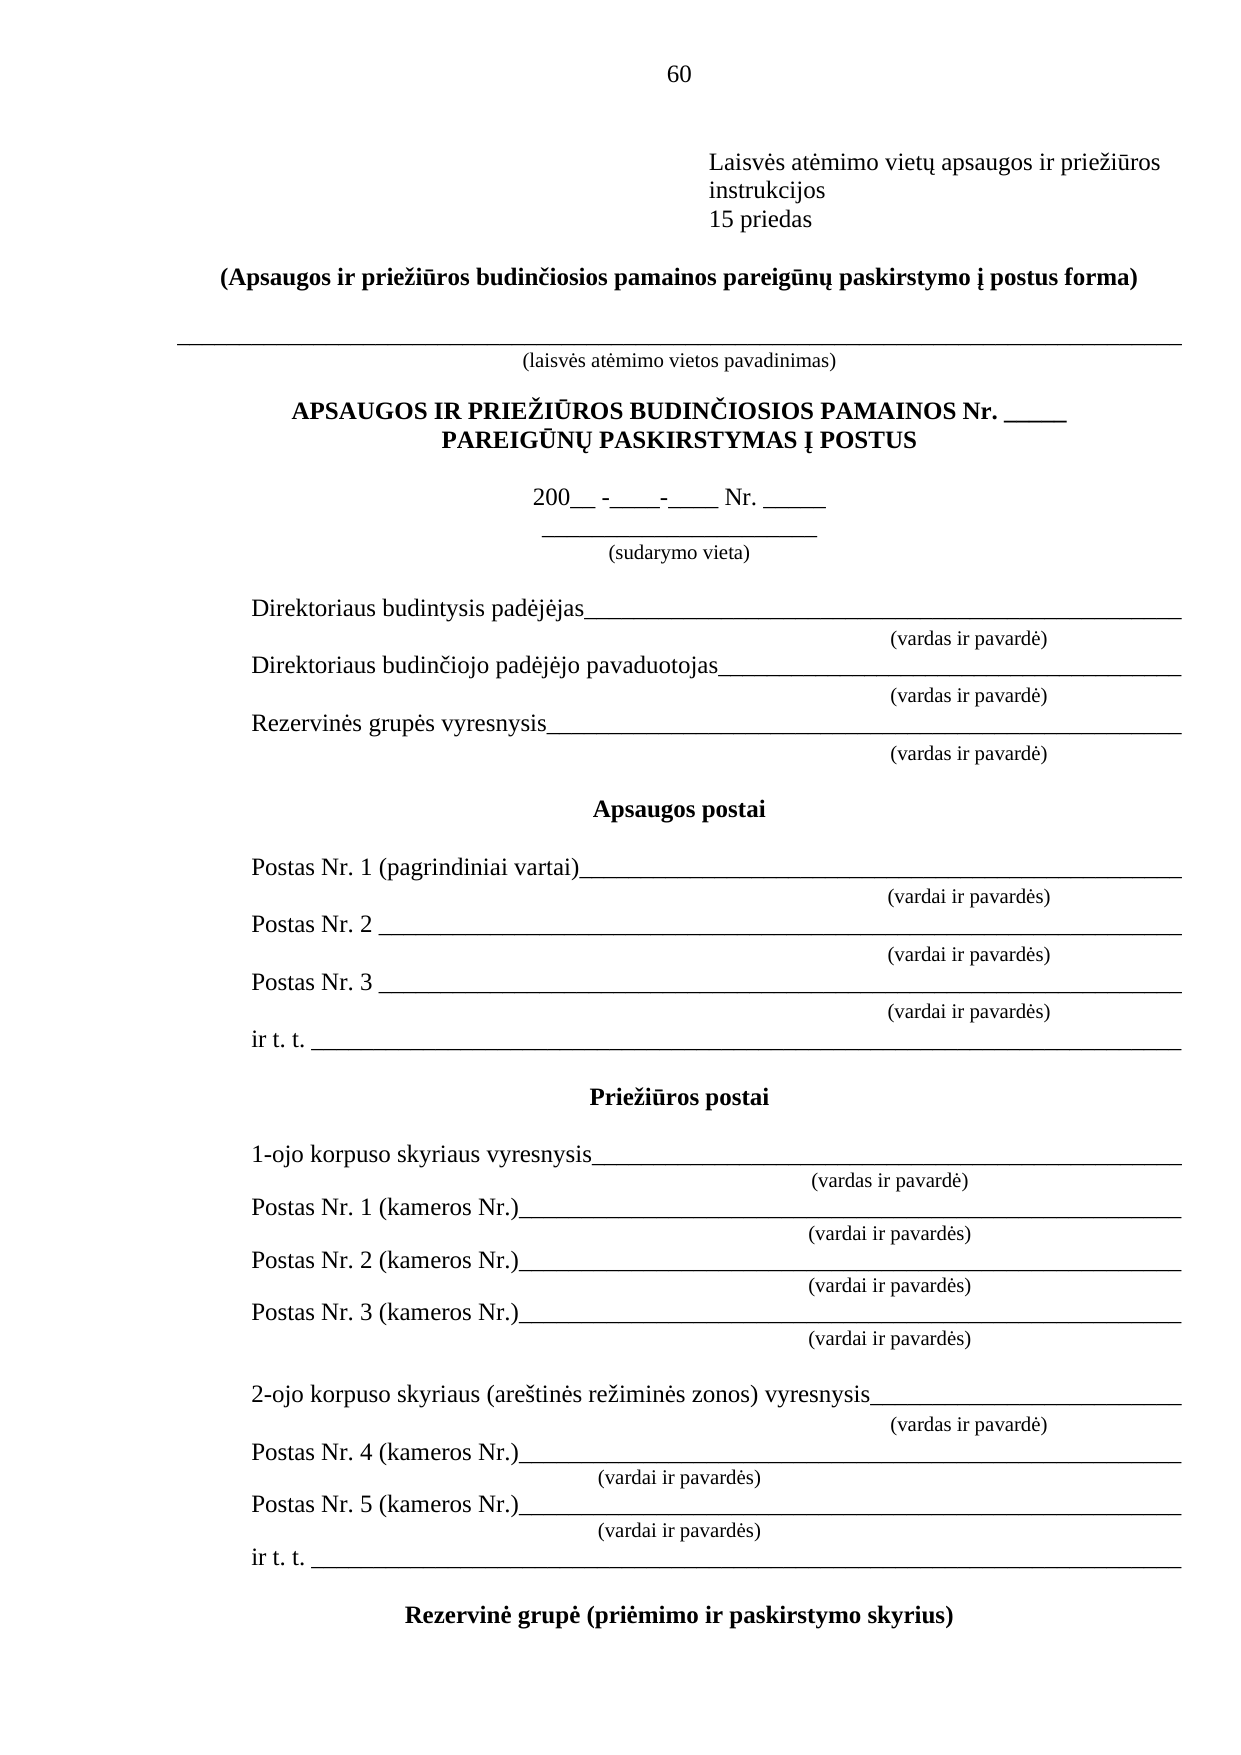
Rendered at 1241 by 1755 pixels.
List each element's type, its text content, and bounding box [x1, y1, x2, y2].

text (sudarymo vieta) [177, 540, 1181, 564]
text (vardas ir pavardė) [177, 622, 1181, 650]
text PAREIGŪNŲ PASKIRSTYMAS Į POSTUS [177, 425, 1181, 454]
text Postas Nr. 5 (kameros Nr.) [177, 1489, 1181, 1518]
text Direktoriaus budintysis padėjėjas [177, 593, 1181, 622]
text Apsaugos postai [177, 794, 1181, 823]
text 1-ojo korpuso skyriaus vyresnysis [177, 1139, 1181, 1168]
text Rezervinės grupės vyresnysis [177, 708, 1181, 737]
text (vardai ir pavardės) [177, 880, 1181, 909]
text 15 priedas [177, 204, 1181, 233]
text Postas Nr. 2 [177, 909, 1181, 938]
text ir t. t. [177, 1024, 1181, 1053]
text APSAUGOS IR PRIEŽIŪROS BUDINČIOSIOS PAMAINOS Nr. _____ [177, 396, 1181, 425]
text ir t. t. [177, 1542, 1181, 1571]
text (vardas ir pavardė) [177, 1168, 1181, 1192]
text 200__ -____-____ Nr. _____ [177, 482, 1181, 511]
text Priežiūros postai [177, 1082, 1181, 1110]
text (vardai ir pavardės) [177, 1273, 1181, 1297]
text Rezervinė grupė (priėmimo ir paskirstymo skyrius) [177, 1600, 1181, 1628]
text (vardai ir pavardės) [177, 1465, 1181, 1489]
text (vardas ir pavardė) [177, 737, 1181, 765]
text (vardas ir pavardė) [177, 1408, 1181, 1437]
text ______________________ [177, 511, 1181, 540]
text (vardai ir pavardės) [177, 938, 1181, 967]
text Postas Nr. 3 [177, 967, 1181, 995]
text (laisvės atėmimo vietos pavadinimas) [177, 348, 1181, 372]
text Postas Nr. 3 (kameros Nr.) [177, 1297, 1181, 1326]
text Postas Nr. 1 (kameros Nr.) [177, 1192, 1181, 1221]
text Postas Nr. 4 (kameros Nr.) [177, 1437, 1181, 1465]
text (vardai ir pavardės) [177, 995, 1181, 1024]
text instrukcijos [177, 176, 1181, 204]
text (Apsaugos ir priežiūros budinčiosios pamainos pareigūnų paskirstymo į postus forma) [177, 262, 1181, 291]
text Direktoriaus budinčiojo padėjėjo pavaduotojas [177, 650, 1181, 679]
text Postas Nr. 1 (pagrindiniai vartai) [177, 852, 1181, 880]
text Laisvės atėmimo vietų apsaugos ir priežiūros [177, 147, 1181, 176]
text (vardas ir pavardė) [177, 679, 1181, 708]
text (vardai ir pavardės) [177, 1326, 1181, 1350]
text (vardai ir pavardės) [177, 1518, 1181, 1542]
text Postas Nr. 2 (kameros Nr.) [177, 1245, 1181, 1273]
text 2-ojo korpuso skyriaus (areštinės režiminės zonos) vyresnysis [177, 1379, 1181, 1408]
text (vardai ir pavardės) [177, 1221, 1181, 1245]
